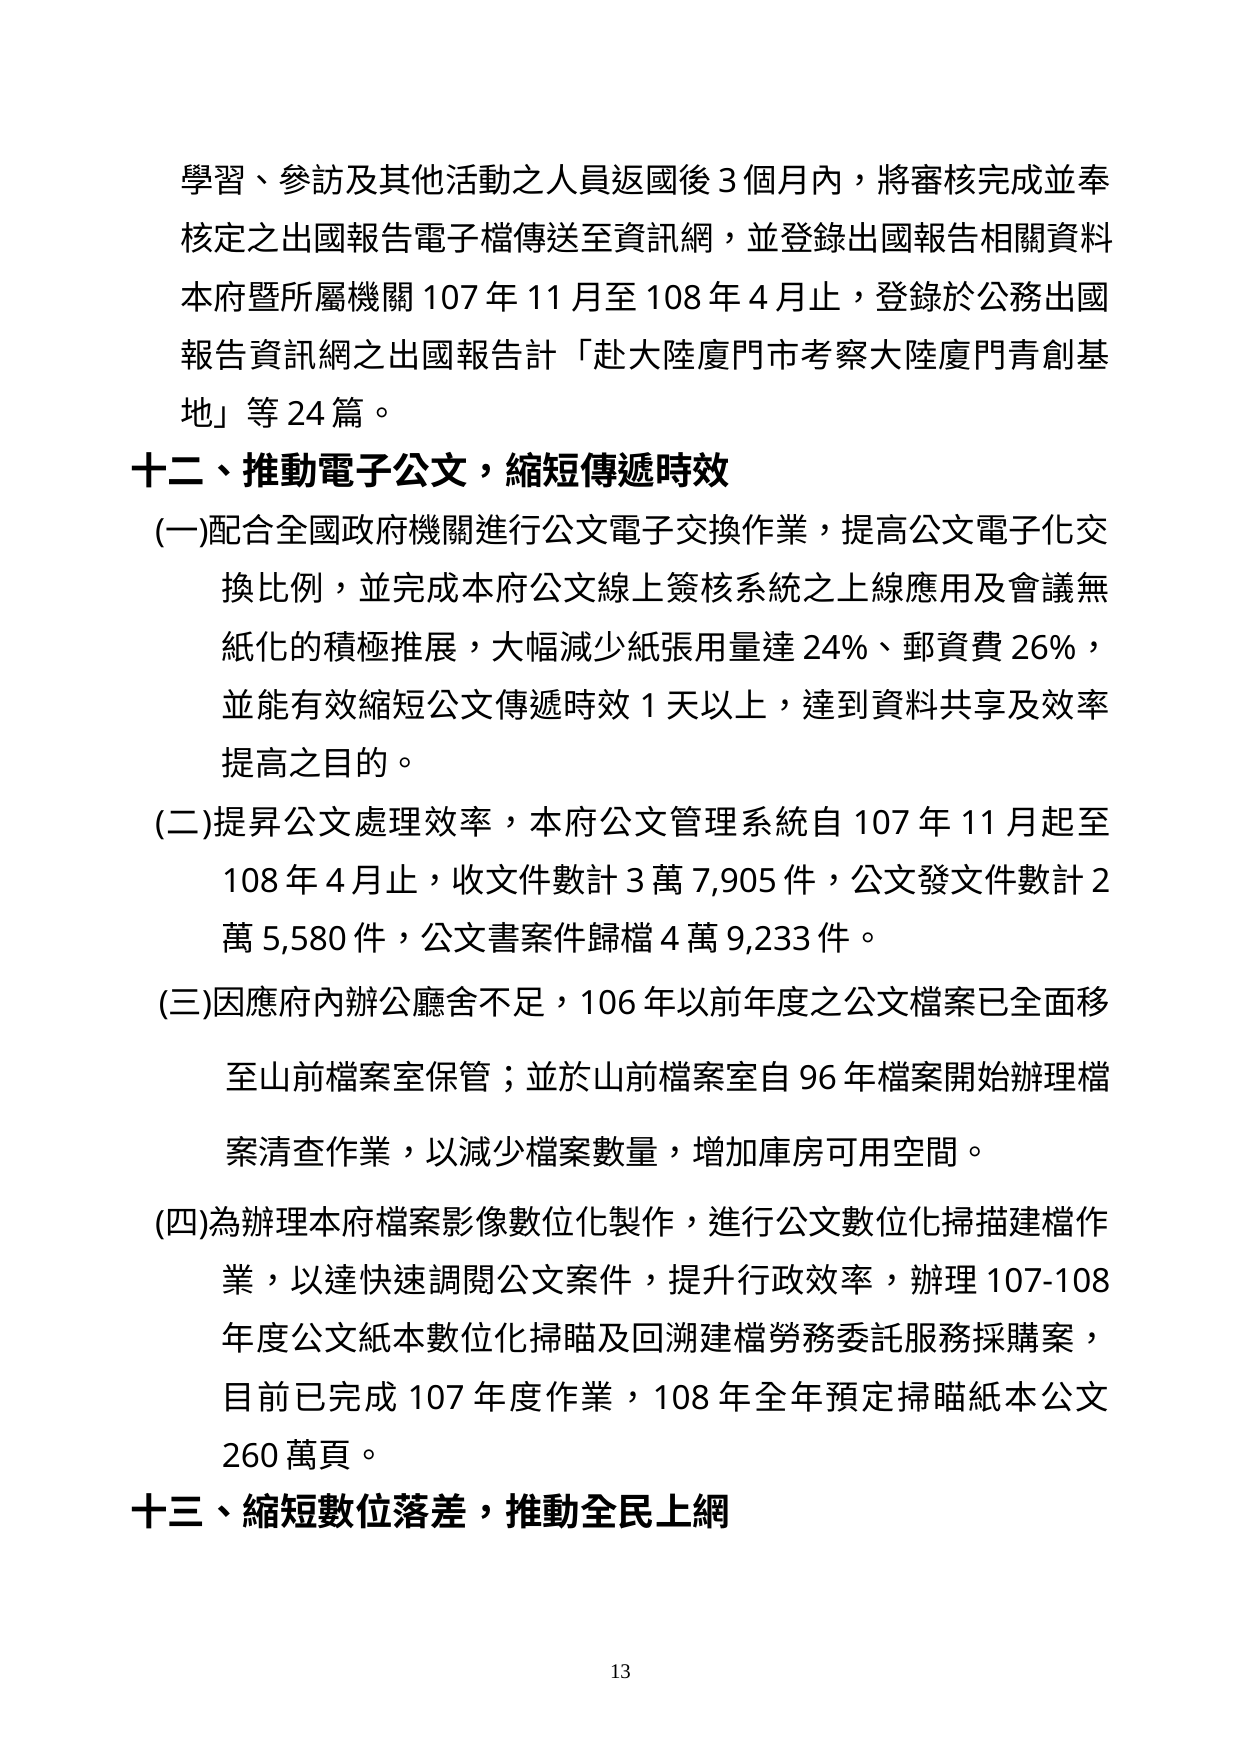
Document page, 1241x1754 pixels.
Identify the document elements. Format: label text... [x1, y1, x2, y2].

text 十三、縮短數位落差，推動全民上網 [130, 1479, 1110, 1537]
text (一)配合全國政府機關進行公文電子交換作業，提高公文電子化交換比例，並完成本府公文線上簽核系統之上線應用及會議無紙化的積極推展，大幅減少紙張用量達24%、郵資費26%，並能有效縮短公文傳遞時效1天以上，達到資料共享及效率提高之目的。 [155, 496, 1110, 787]
text 依據「行政院及所屬各機關出國報告綜合處理要點」訂定「金門縣政府及所屬機關學校出國報告綜合處理要點」，規範本府各機關學校以政府經費派赴國外出席會議、考察、觀摩、進修、研究、學習、參訪及其他活動之人員返國後3個月內，將審核完成並奉核定之出國報告電子檔傳送至資訊網，並登錄出國報告相關資料。本府暨所屬機關107年11月至108年4月止，登錄於公務出國報告資訊網之出國報告計「赴大陸廈門市考察大陸廈門青創基地」等24篇。 [180, 146, 1110, 437]
text (二)提昇公文處理效率，本府公文管理系統自107年11月起至108年4月止，收文件數計3萬7,905件，公文發文件數計2萬5,580件，公文書案件歸檔4萬9,233件。 [155, 787, 1110, 962]
text 十二、推動電子公文，縮短傳遞時效 [130, 437, 1110, 496]
text (四)為辦理本府檔案影像數位化製作，進行公文數位化掃描建檔作業，以達快速調閱公文案件，提升行政效率，辦理107-108年度公文紙本數位化掃瞄及回溯建檔勞務委託服務採購案，目前已完成107年度作業，108年全年預定掃瞄紙本公文260萬頁。 [155, 1187, 1110, 1479]
text (三)因應府內辦公廳舍不足，106年以前年度之公文檔案已全面移至山前檔案室保管；並於山前檔案室自96年檔案開始辦理檔案清查作業，以減少檔案數量，增加庫房可用空間。 [158, 962, 1110, 1187]
